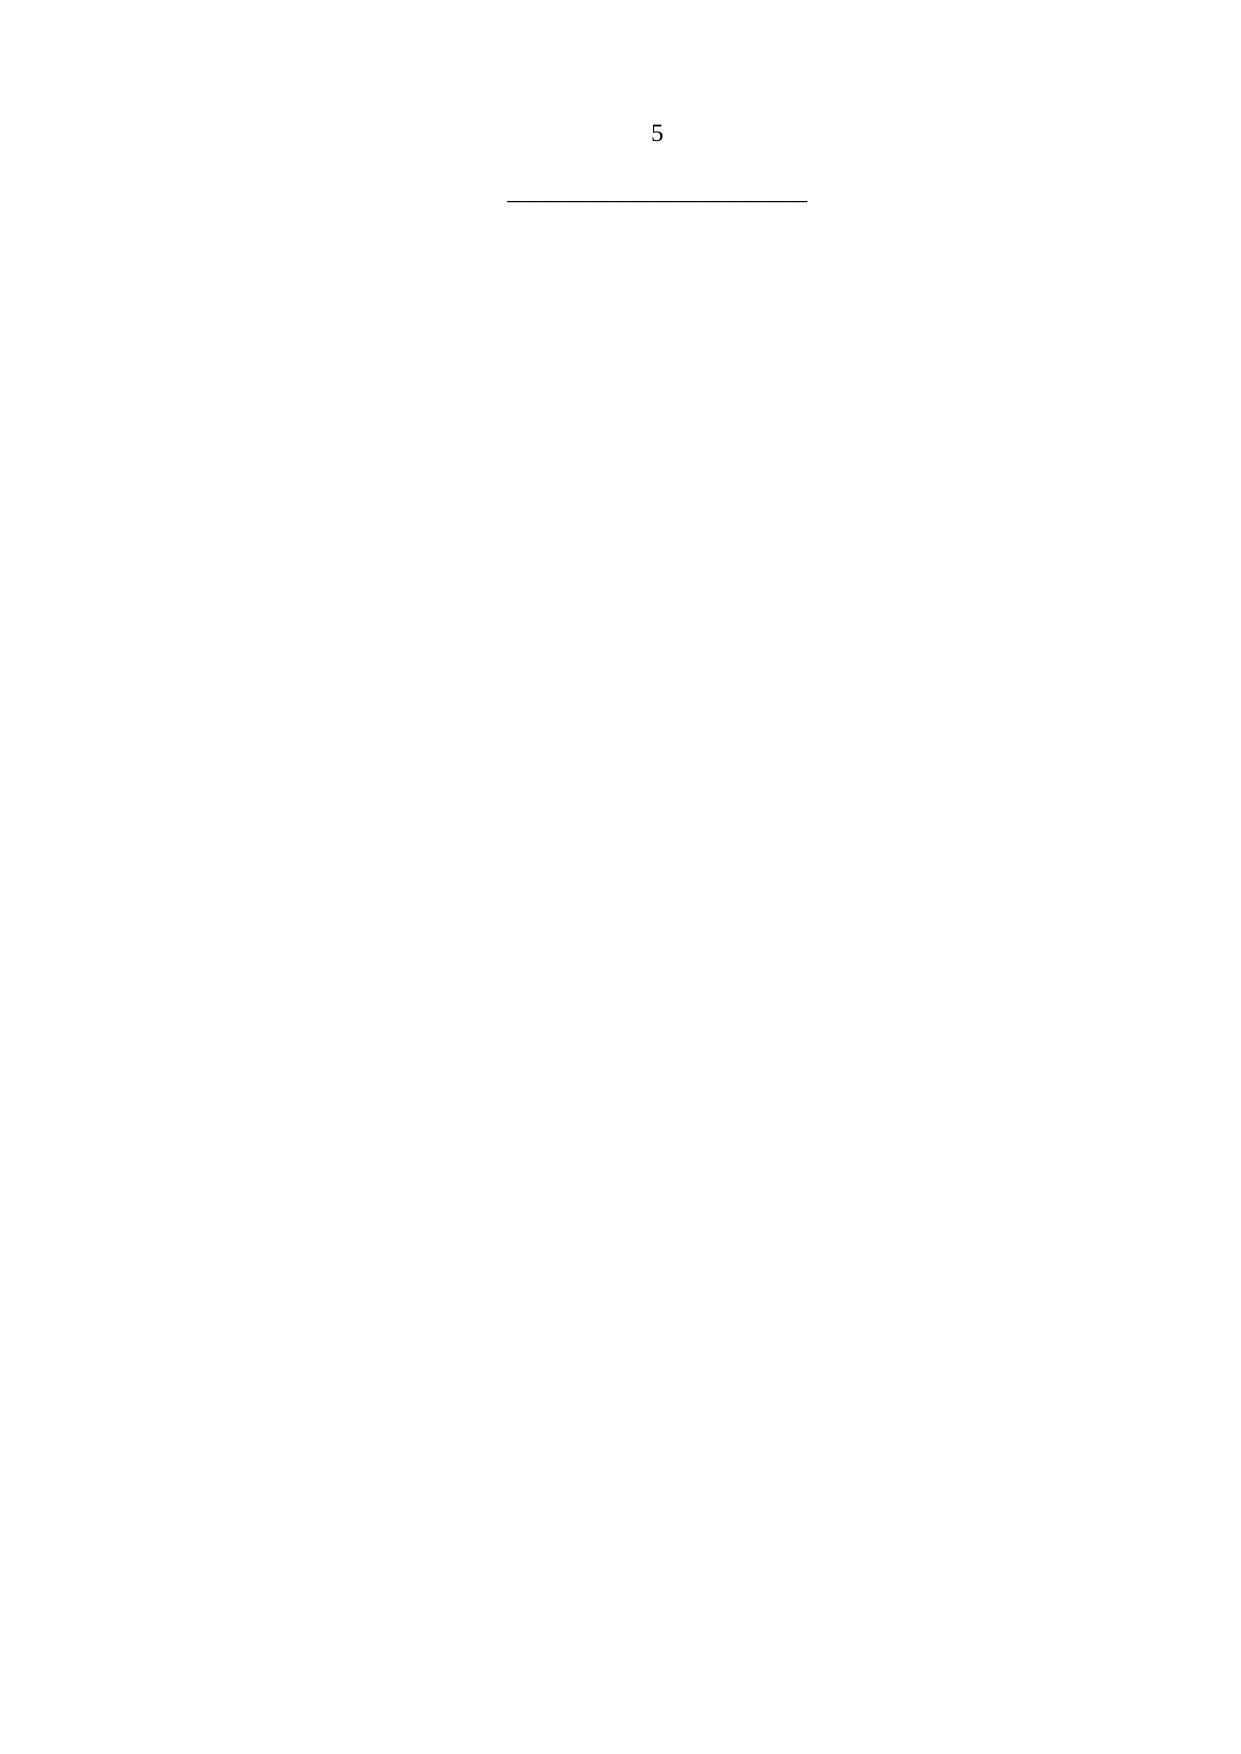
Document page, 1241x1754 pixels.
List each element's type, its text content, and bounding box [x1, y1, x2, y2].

text ________________________ [177, 176, 1137, 205]
